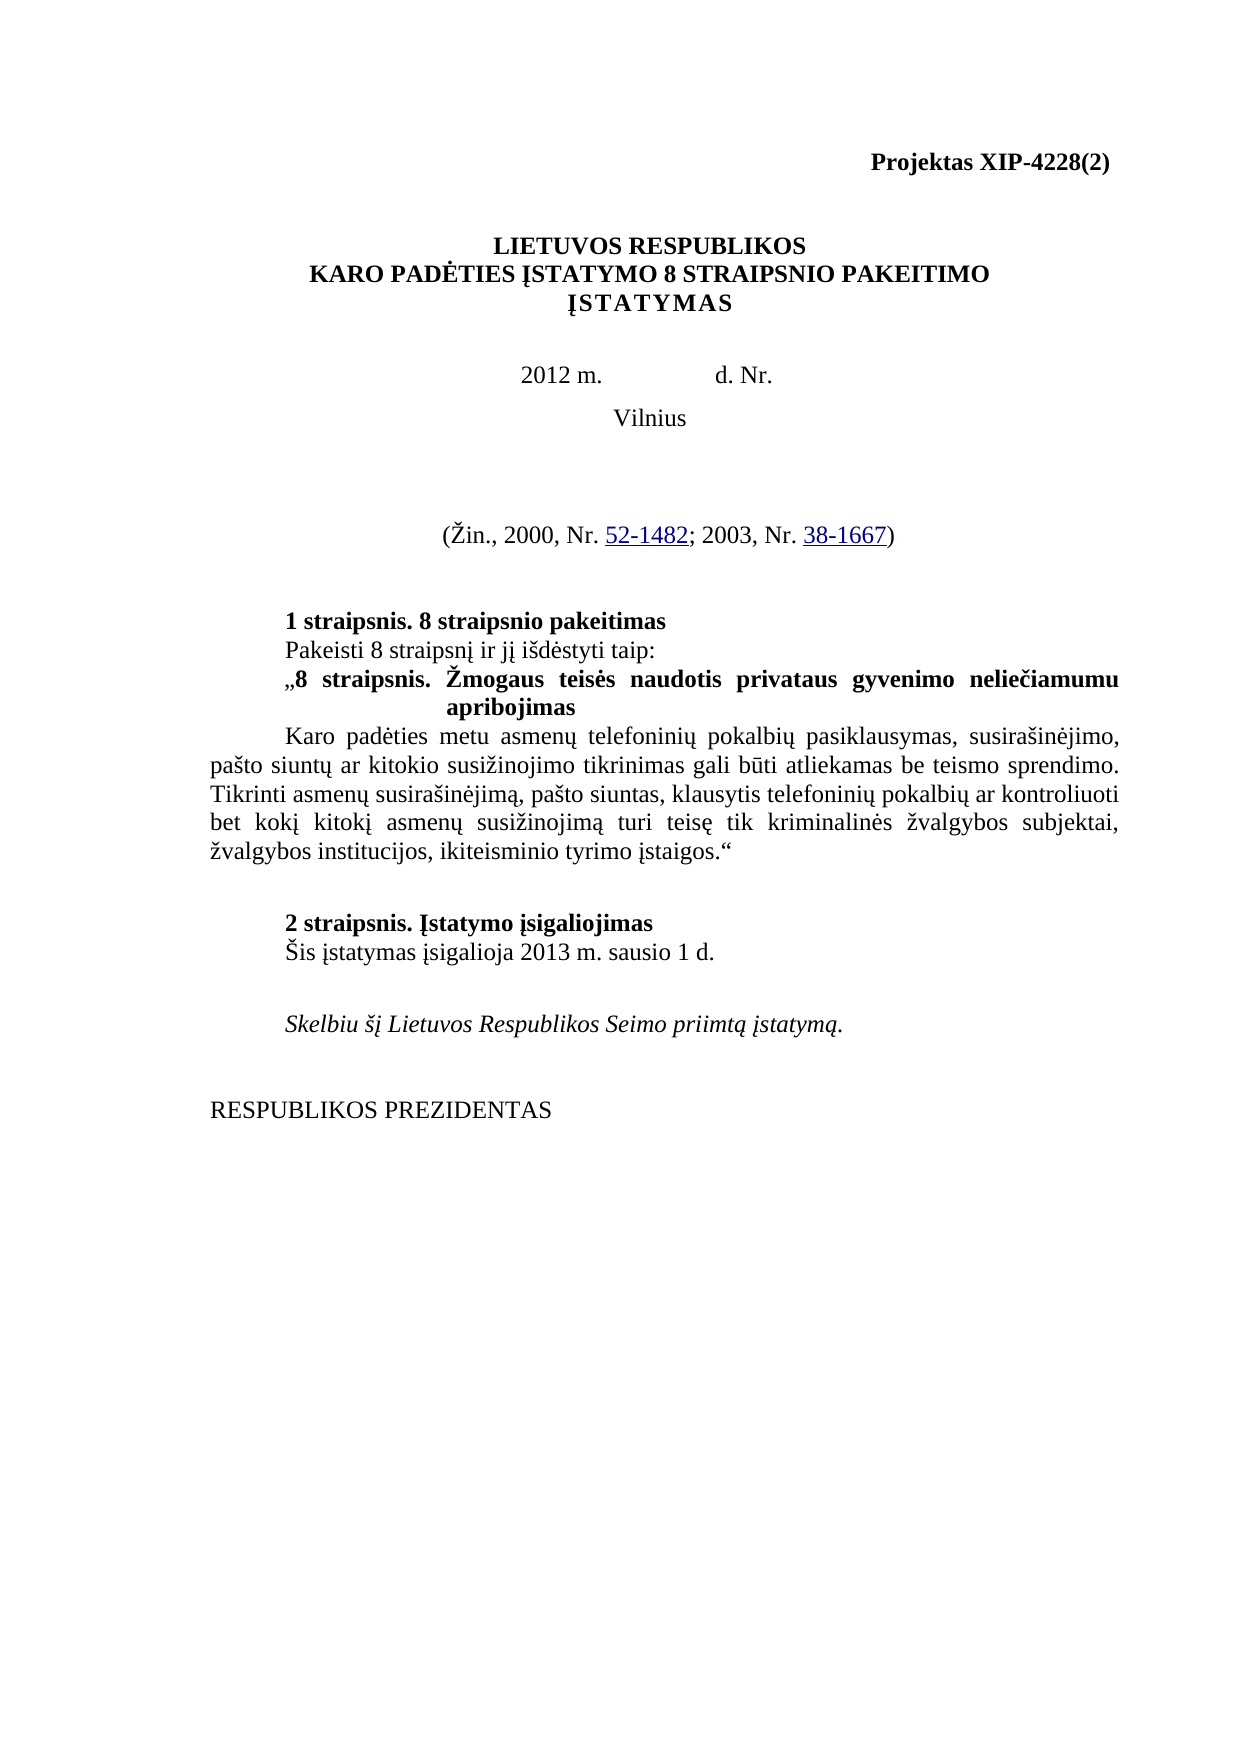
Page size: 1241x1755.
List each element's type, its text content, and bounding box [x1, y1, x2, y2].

text Karo padėties metu asmenų telefoninių pokalbių pasiklausymas, susirašinėjimo, pašto siuntų ar kitokio susižinojimo tikrinimas gali būti atliekamas be teismo sprendimo. Tikrinti asmenų susirašinėjimą, pašto siuntas, klausytis telefoninių pokalbių ar kontroliuoti bet kokį kitokį asmenų susižinojimą turi teisę tik kriminalinės žvalgybos subjektai, žvalgybos institucijos, ikiteisminio tyrimo įstaigos.“ [210, 721, 1120, 865]
text lIETUVOS rESPUBLIKOS [177, 231, 1122, 259]
text 2012 m. d. Nr. Vilnius [177, 360, 1122, 432]
text Projektas XIP-4228(2) [177, 147, 1122, 176]
text 1 straipsnis. 8 straipsnio pakeitimas [210, 606, 1117, 635]
text KARO PADĖTIES ĮSTATYMO 8 STRAIPSNIO PAKEITIMO [177, 259, 1122, 288]
text Skelbiu šį Lietuvos Respublikos Seimo priimtą įstatymą. [210, 1009, 1120, 1037]
text „8 straipsnis. Žmogaus teisės naudotis privataus gyvenimo neliečiamumu apribojimas [284, 664, 1120, 721]
text 2 straipsnis. Įstatymo įsigaliojimas [210, 908, 1120, 937]
text ĮSTATYMAS [177, 288, 1122, 317]
text (Žin., 2000, Nr. 52-1482; 2003, Nr. 38-1667) [210, 520, 1120, 549]
text Pakeisti 8 straipsnį ir jį išdėstyti taip: [210, 635, 1118, 664]
text RESPUBLIKOS PREZIDENTas [210, 1095, 1120, 1124]
text Šis įstatymas įsigalioja 2013 m. sausio 1 d. [210, 937, 1120, 966]
